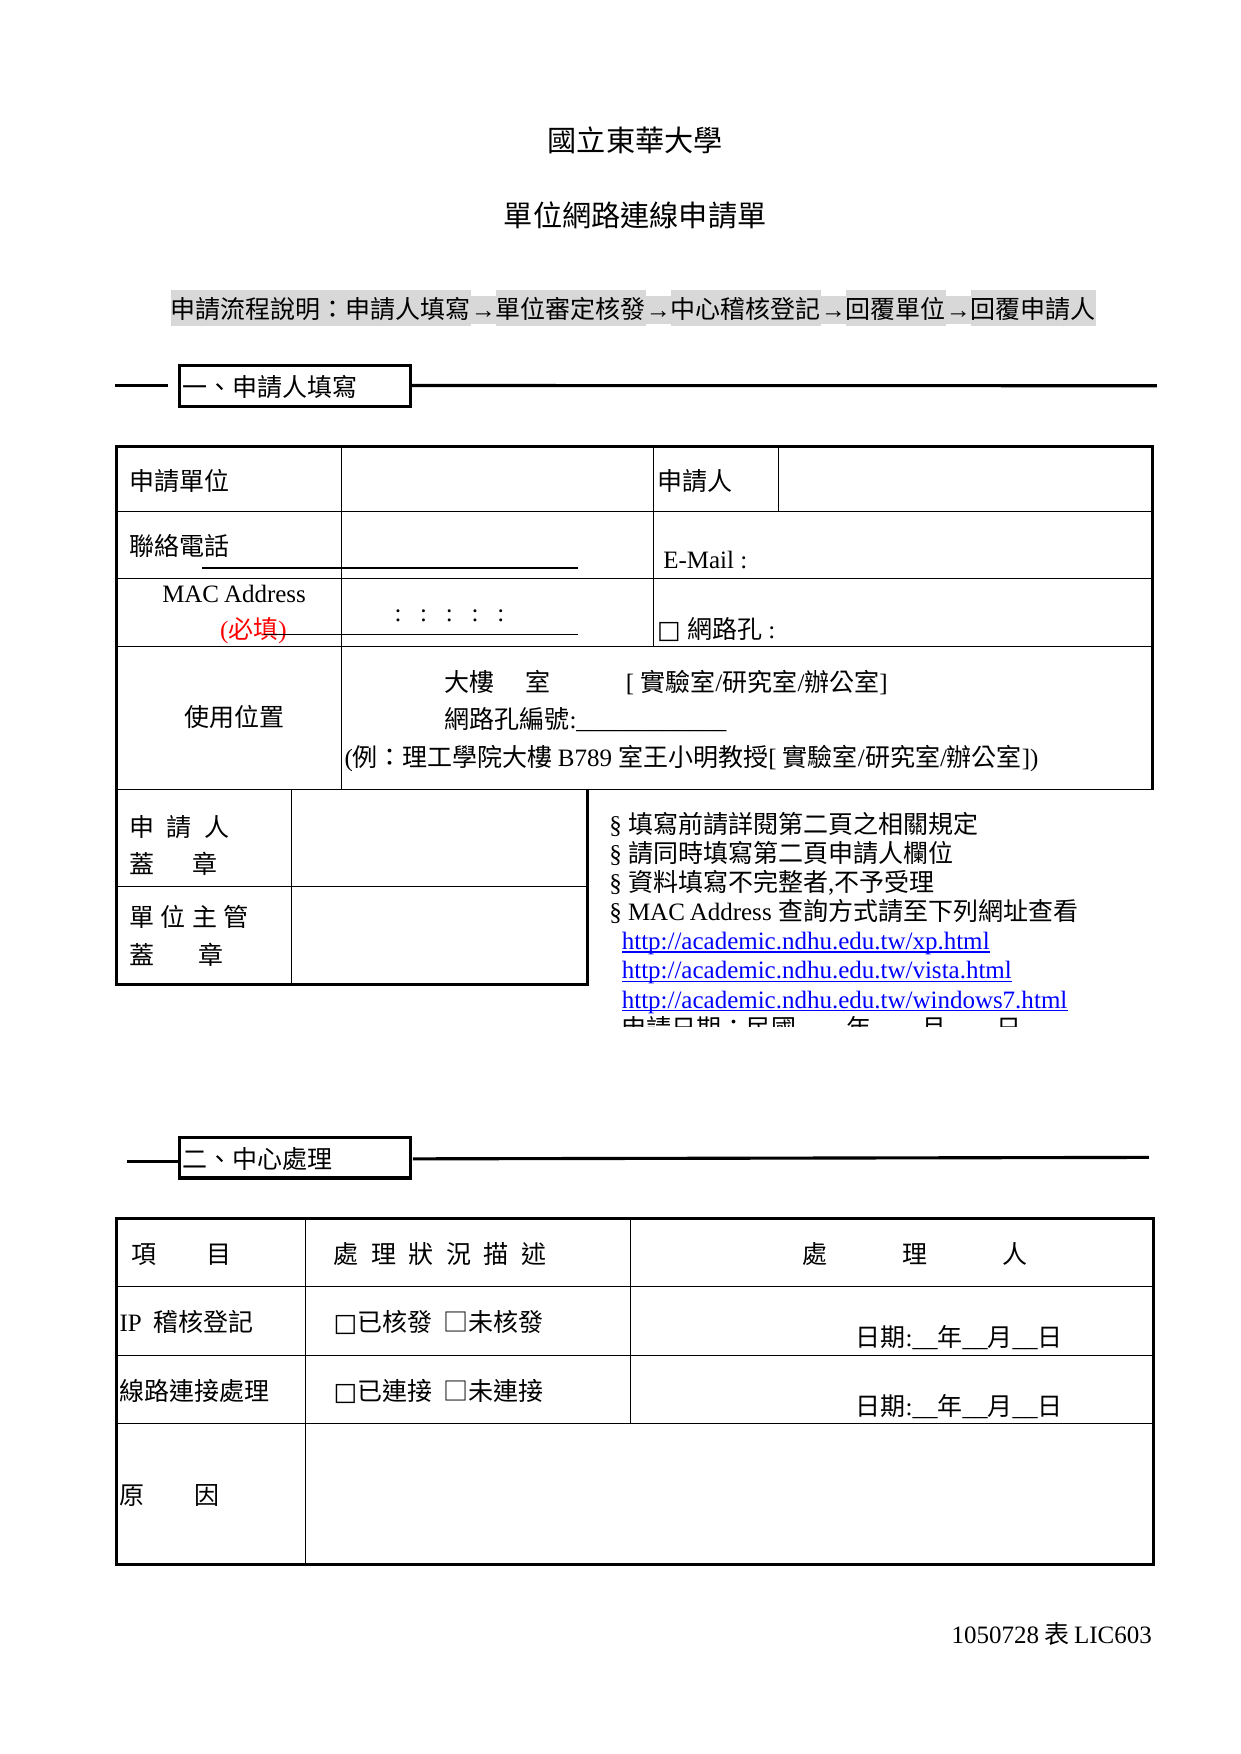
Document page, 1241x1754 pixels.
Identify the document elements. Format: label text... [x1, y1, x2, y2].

text 申請流程說明：申請人填寫→單位審定核發→中心稽核登記→回覆單位→回覆申請人 [81, 289, 1186, 326]
table_header 二、中心處理 [181, 1139, 409, 1176]
table_cell 聯絡電話 [118, 512, 341, 578]
table_cell [1146, 886, 1153, 983]
table_cell 單 位 主 管 蓋 章 [118, 887, 291, 983]
table_cell 原 因 [118, 1424, 305, 1563]
table_cell : : : : : [342, 579, 653, 646]
table_header 申請人 [654, 448, 778, 511]
table_cell 線路連接處理 [118, 1356, 305, 1423]
table_cell □ 網路孔 : [654, 579, 1151, 646]
table_cell 申 請 人 蓋 章 [118, 790, 291, 886]
table_cell [292, 790, 586, 886]
table_header [779, 448, 1151, 511]
table_cell [306, 1424, 1152, 1563]
table_cell [589, 886, 594, 983]
table_cell [342, 512, 653, 578]
table_cell IP 稽核登記 [118, 1287, 305, 1354]
table_cell □已核發 □未核發 [306, 1287, 630, 1354]
text 國立東華大學 [118, 101, 1152, 176]
table_header 處 理 人 [631, 1220, 1152, 1286]
text 單位網路連線申請單 [118, 176, 1152, 251]
table_header [342, 448, 653, 511]
table_header 申請單位 [118, 448, 341, 511]
table_cell E-Mail : [654, 512, 1151, 578]
table_cell 使用位置 [118, 647, 341, 789]
table_cell [589, 790, 1153, 1034]
table_cell [292, 887, 586, 983]
table_header 一、申請人填寫 [181, 367, 409, 404]
table_header 項 目 [118, 1220, 305, 1286]
table_cell 日期:__年__月__日 [631, 1356, 1152, 1423]
table_cell □已連接 □未連接 [306, 1356, 630, 1423]
table_header 處 理 狀 況 描 述 [306, 1220, 630, 1286]
table_cell 大樓 室 [ 實驗室/研究室/辦公室] 網路孔編號:____________ (例：理工學院大樓B789 室王小明教授[ 實驗室/研究室/辦公室]) [342, 647, 1151, 789]
table_cell 日期:__年__月__日 [631, 1287, 1152, 1354]
table_cell MAC Address (必填) [118, 579, 341, 646]
